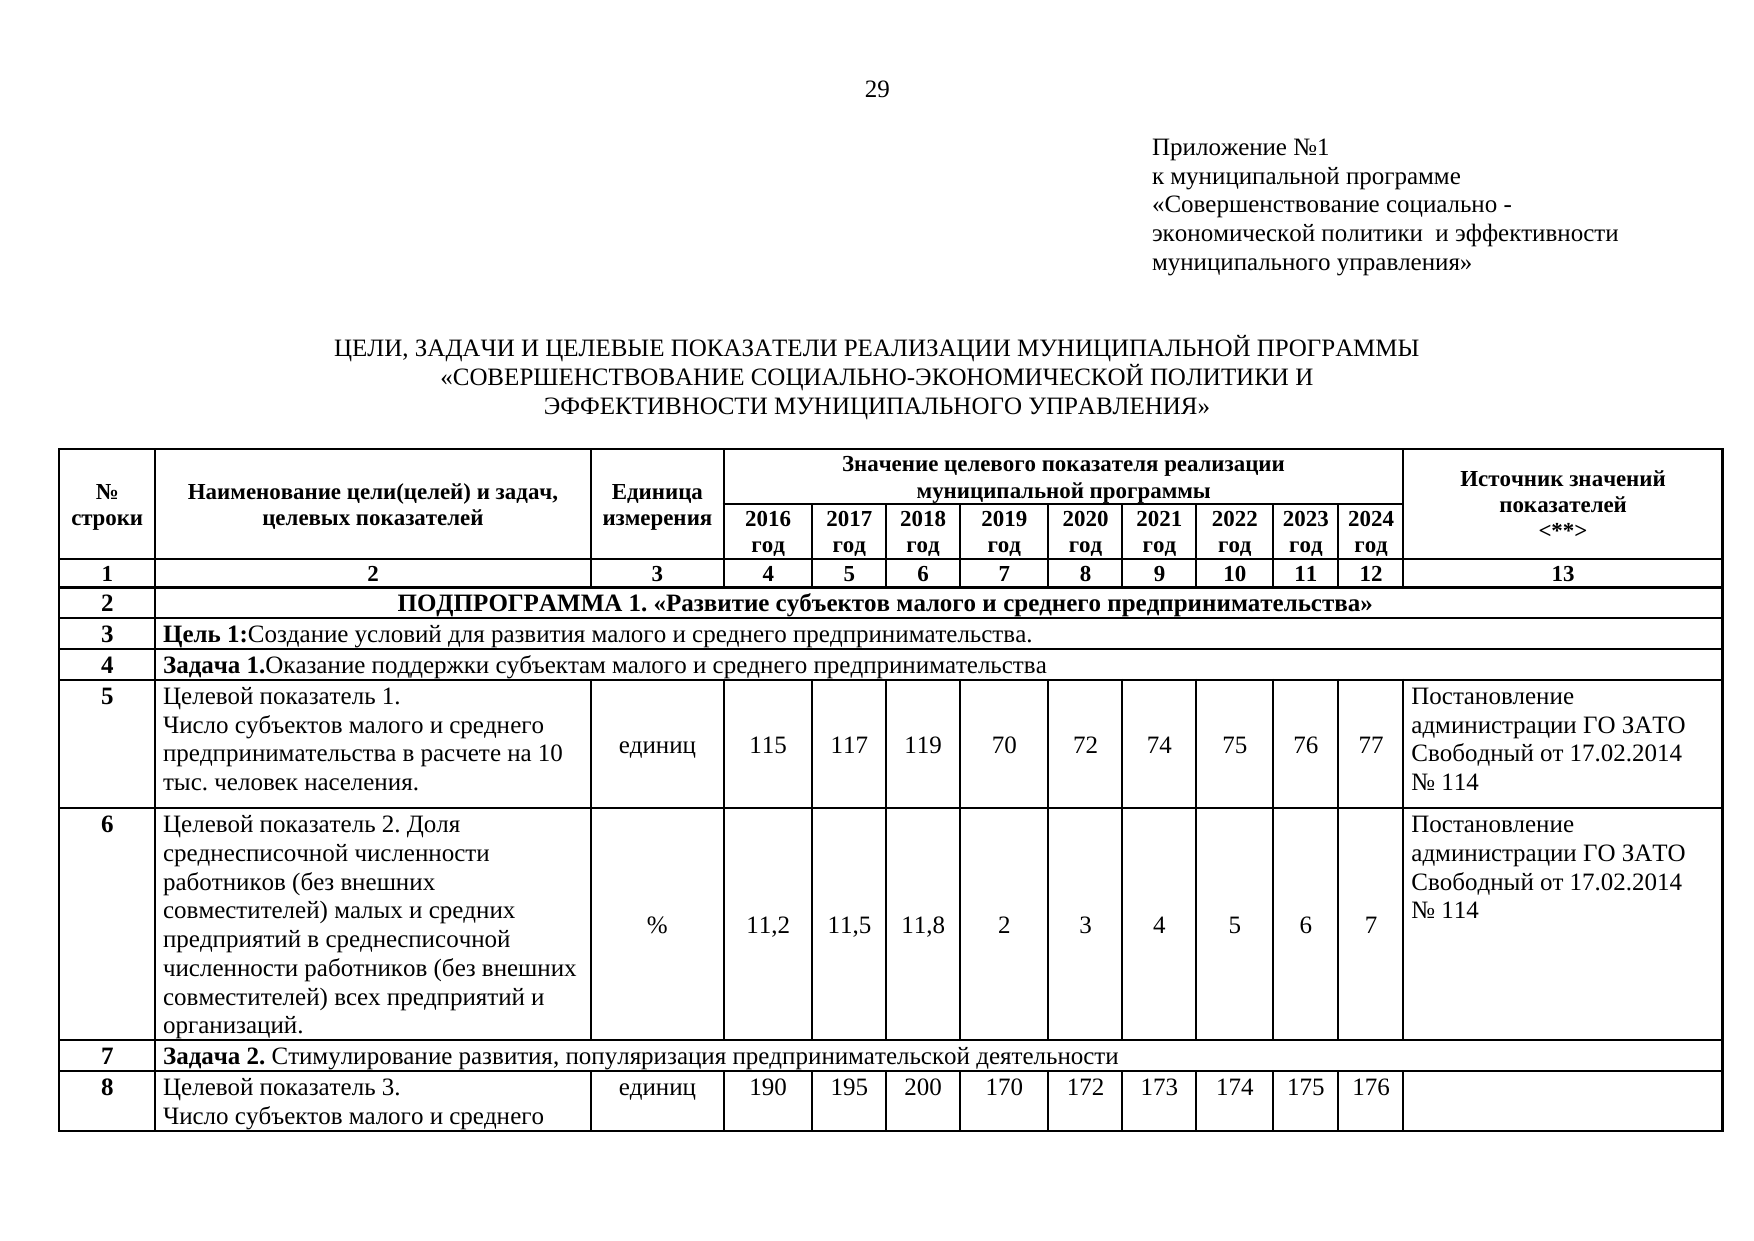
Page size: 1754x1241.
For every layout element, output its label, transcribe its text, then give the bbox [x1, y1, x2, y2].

table_cell 2019 год [961, 505, 1047, 558]
table_cell 2 [961, 809, 1047, 1039]
table_cell 2023 год [1274, 505, 1337, 558]
table_cell Цель 1:Создание условий для развития малого и среднего предпринимательства. [156, 619, 1721, 648]
table_cell Постановление администрации ГО ЗАТО Свободный от 17.02.2014 № 114 [1404, 681, 1721, 807]
table_cell % [592, 809, 723, 1039]
table_cell 2016 год [725, 505, 811, 558]
table_cell 200 [887, 1072, 959, 1130]
table_cell 6 [1274, 809, 1337, 1039]
text ЭФФЕКТИВНОСТИ МУНИЦИПАЛЬНОГО УПРАВЛЕНИЯ» [118, 391, 1636, 419]
table_cell 1 [60, 560, 154, 586]
table_cell 173 [1123, 1072, 1195, 1130]
table_cell 3 [592, 560, 723, 586]
table_cell 10 [1197, 560, 1272, 586]
table_cell 119 [887, 681, 959, 807]
table_cell Задача 1.Оказание поддержки субъектам малого и среднего предпринимательства [156, 650, 1721, 679]
table_cell 2022 год [1197, 505, 1272, 558]
table_cell единиц [592, 681, 723, 807]
table_cell 2 [156, 560, 590, 586]
table_cell 13 [1404, 560, 1721, 586]
table_cell 3 [60, 619, 154, 648]
table_cell 2017 год [813, 505, 885, 558]
table_cell Постановление администрации ГО ЗАТО Свободный от 17.02.2014 № 114 [1404, 809, 1721, 1039]
text ЦЕЛИ, ЗАДАЧИ И ЦЕЛЕВЫЕ ПОКАЗАТЕЛИ РЕАЛИЗАЦИИ МУНИЦИПАЛЬНОЙ ПРОГРАММЫ [118, 333, 1636, 362]
table_header Единица измерения [592, 450, 723, 558]
table_cell 5 [813, 560, 885, 586]
table_cell 7 [1339, 809, 1402, 1039]
table_cell 4 [1123, 809, 1195, 1039]
table_cell 5 [1197, 809, 1272, 1039]
table_cell 170 [961, 1072, 1047, 1130]
table_cell 2021 год [1123, 505, 1195, 558]
table_cell 6 [887, 560, 959, 586]
table_cell 3 [1049, 809, 1121, 1039]
text «Совершенствование социально - экономической политики и эффективности муниципального управления» [1152, 189, 1636, 276]
table_cell 4 [60, 650, 154, 679]
table_cell 172 [1049, 1072, 1121, 1130]
table_cell 11,5 [813, 809, 885, 1039]
table_cell 175 [1274, 1072, 1337, 1130]
table_cell 70 [961, 681, 1047, 807]
table_cell 8 [60, 1072, 154, 1130]
table_cell 8 [1049, 560, 1121, 586]
table_cell 11 [1274, 560, 1337, 586]
table_cell 2024 год [1339, 505, 1402, 558]
table_cell 2020 год [1049, 505, 1121, 558]
table_cell Задача 2. Стимулирование развития, популяризация предпринимательской деятельности [156, 1041, 1721, 1070]
table_cell 174 [1197, 1072, 1272, 1130]
table_cell единиц [592, 1072, 723, 1130]
table_cell 75 [1197, 681, 1272, 807]
table_cell 12 [1339, 560, 1402, 586]
table_cell 11,8 [887, 809, 959, 1039]
table_cell 176 [1339, 1072, 1402, 1130]
table_header Наименование цели(целей) и задач, целевых показателей [156, 450, 590, 558]
table_cell 115 [725, 681, 811, 807]
table_cell 117 [813, 681, 885, 807]
table_cell 5 [60, 681, 154, 807]
table_cell Целевой показатель 1. Число субъектов малого и среднего предпринимательства в расчете на 10 тыс. человек населения. [156, 681, 590, 807]
table_cell 74 [1123, 681, 1195, 807]
table_cell 11,2 [725, 809, 811, 1039]
table_cell 77 [1339, 681, 1402, 807]
table_cell Целевой показатель 3. Число субъектов малого и среднего [156, 1072, 590, 1130]
table_cell [1404, 1072, 1721, 1130]
text к муниципальной программе [118, 161, 1636, 189]
table_cell 7 [961, 560, 1047, 586]
table_cell 72 [1049, 681, 1121, 807]
table_cell 2 [60, 589, 154, 617]
table_cell ПОДПРОГРАММА 1. «Развитие субъектов малого и среднего предпринимательства» [156, 589, 1721, 617]
table_cell 7 [60, 1041, 154, 1070]
table_cell 4 [725, 560, 811, 586]
table_cell 190 [725, 1072, 811, 1130]
table_cell 76 [1274, 681, 1337, 807]
table_header № строки [60, 450, 154, 558]
text «СОВЕРШЕНСТВОВАНИЕ СОЦИАЛЬНО-ЭКОНОМИЧЕСКОЙ ПОЛИТИКИ И [118, 362, 1636, 391]
table_cell 2018 год [887, 505, 959, 558]
subtitle Приложение №1 [118, 132, 1636, 161]
table_cell 6 [60, 809, 154, 1039]
table_cell 9 [1123, 560, 1195, 586]
table_cell 195 [813, 1072, 885, 1130]
table_header Источник значений показателей <**> [1404, 450, 1721, 558]
table_cell Целевой показатель 2. Доля среднесписочной численности работников (без внешних совместителей) малых и средних предприятий в среднесписочной численности работников (без внешних совместителей) всех предприятий и организаций. [156, 809, 590, 1039]
table_header Значение целевого показателя реализации муниципальной программы [725, 450, 1402, 503]
